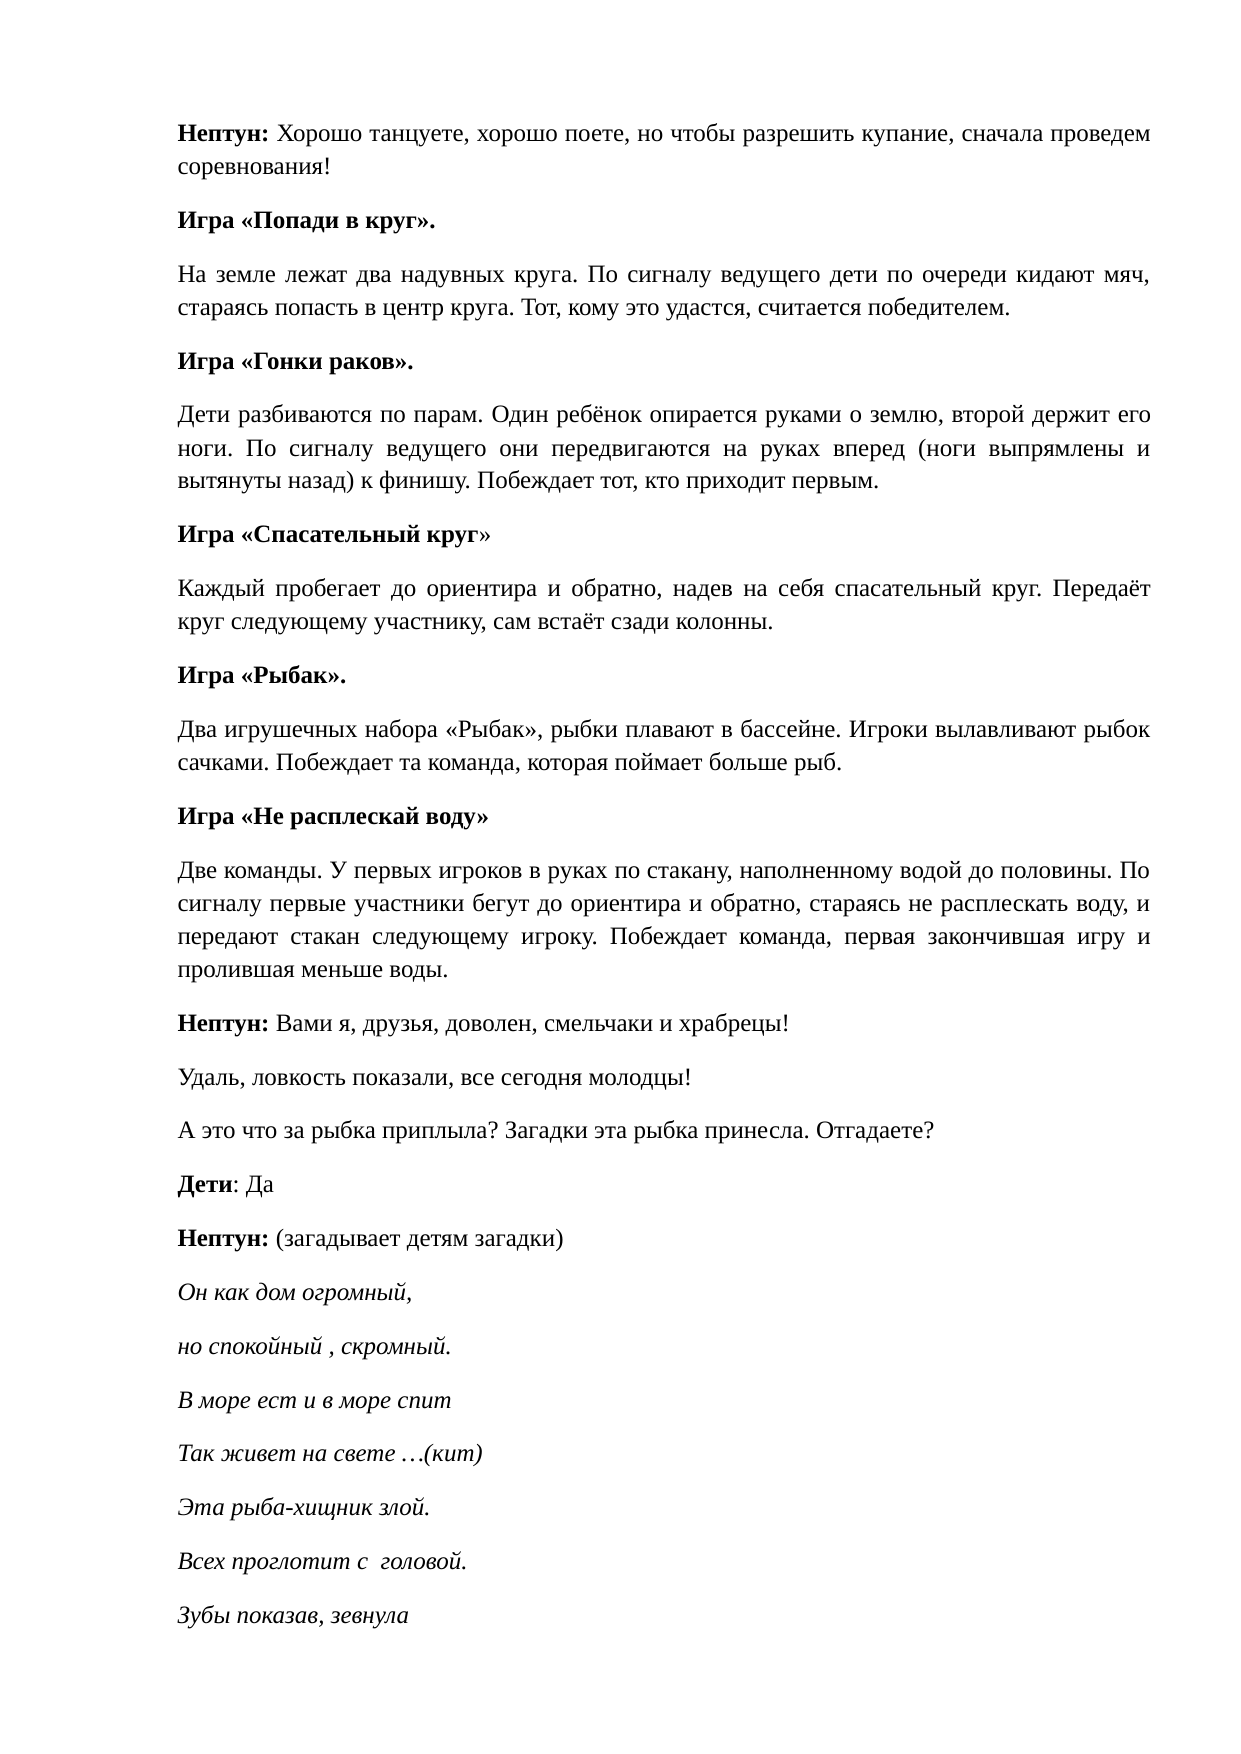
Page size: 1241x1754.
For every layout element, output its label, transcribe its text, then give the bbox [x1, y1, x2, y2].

text На земле лежат два надувных круга. По сигналу ведущего дети по очереди кидают мяч, стараясь попасть в центр круга. Тот, кому это удастся, считается победителем. [177, 259, 1152, 321]
text Зубы показав, зевнула [177, 1600, 1152, 1629]
text Он как дом огромный, [177, 1277, 1152, 1306]
text Игра «Спасательный круг» [177, 519, 1152, 548]
text Два игрушечных набора «Рыбак», рыбки плавают в бассейне. Игроки вылавливают рыбок сачками. Побеждает та команда, которая поймает больше рыб. [177, 714, 1152, 776]
text Игра «Гонки раков». [177, 346, 1152, 374]
text но спокойный , скромный. [177, 1331, 1152, 1359]
text Всех проглотит с головой. [177, 1546, 1152, 1575]
text Игра «Не расплескай воду» [177, 801, 1152, 830]
text Так живет на свете …(кит) [177, 1438, 1152, 1467]
text Нептун: Хорошо танцуете, хорошо поете, но чтобы разрешить купание, сначала проведем соревнования! [177, 118, 1152, 180]
text Две команды. У первых игроков в руках по стакану, наполненному водой до половины. По сигналу первые участники бегут до ориентира и обратно, стараясь не расплескать воду, и передают стакан следующему игроку. Побеждает команда, первая закончившая игру и пролившая меньше воды. [177, 855, 1152, 983]
text Игра «Попади в круг». [177, 205, 1152, 234]
text Дети разбиваются по парам. Один ребёнок опирается руками о землю, второй держит его ноги. По сигналу ведущего они передвигаются на руках вперед (ноги выпрямлены и вытянуты назад) к финишу. Побеждает тот, кто приходит первым. [177, 399, 1152, 494]
text Нептун: (загадывает детям загадки) [177, 1223, 1152, 1252]
text Нептун: Вами я, друзья, доволен, смельчаки и храбрецы! [177, 1008, 1152, 1036]
text Удаль, ловкость показали, все сегодня молодцы! [177, 1062, 1152, 1090]
text В море ест и в море спит [177, 1385, 1152, 1413]
text Каждый пробегает до ориентира и обратно, надев на себя спасательный круг. Передаёт круг следующему участнику, сам встаёт сзади колонны. [177, 573, 1152, 635]
text Дети: Да [177, 1169, 1152, 1198]
text Эта рыба-хищник злой. [177, 1492, 1152, 1521]
text Игра «Рыбак». [177, 660, 1152, 689]
text А это что за рыбка приплыла? Загадки эта рыбка принесла. Отгадаете? [177, 1115, 1152, 1144]
